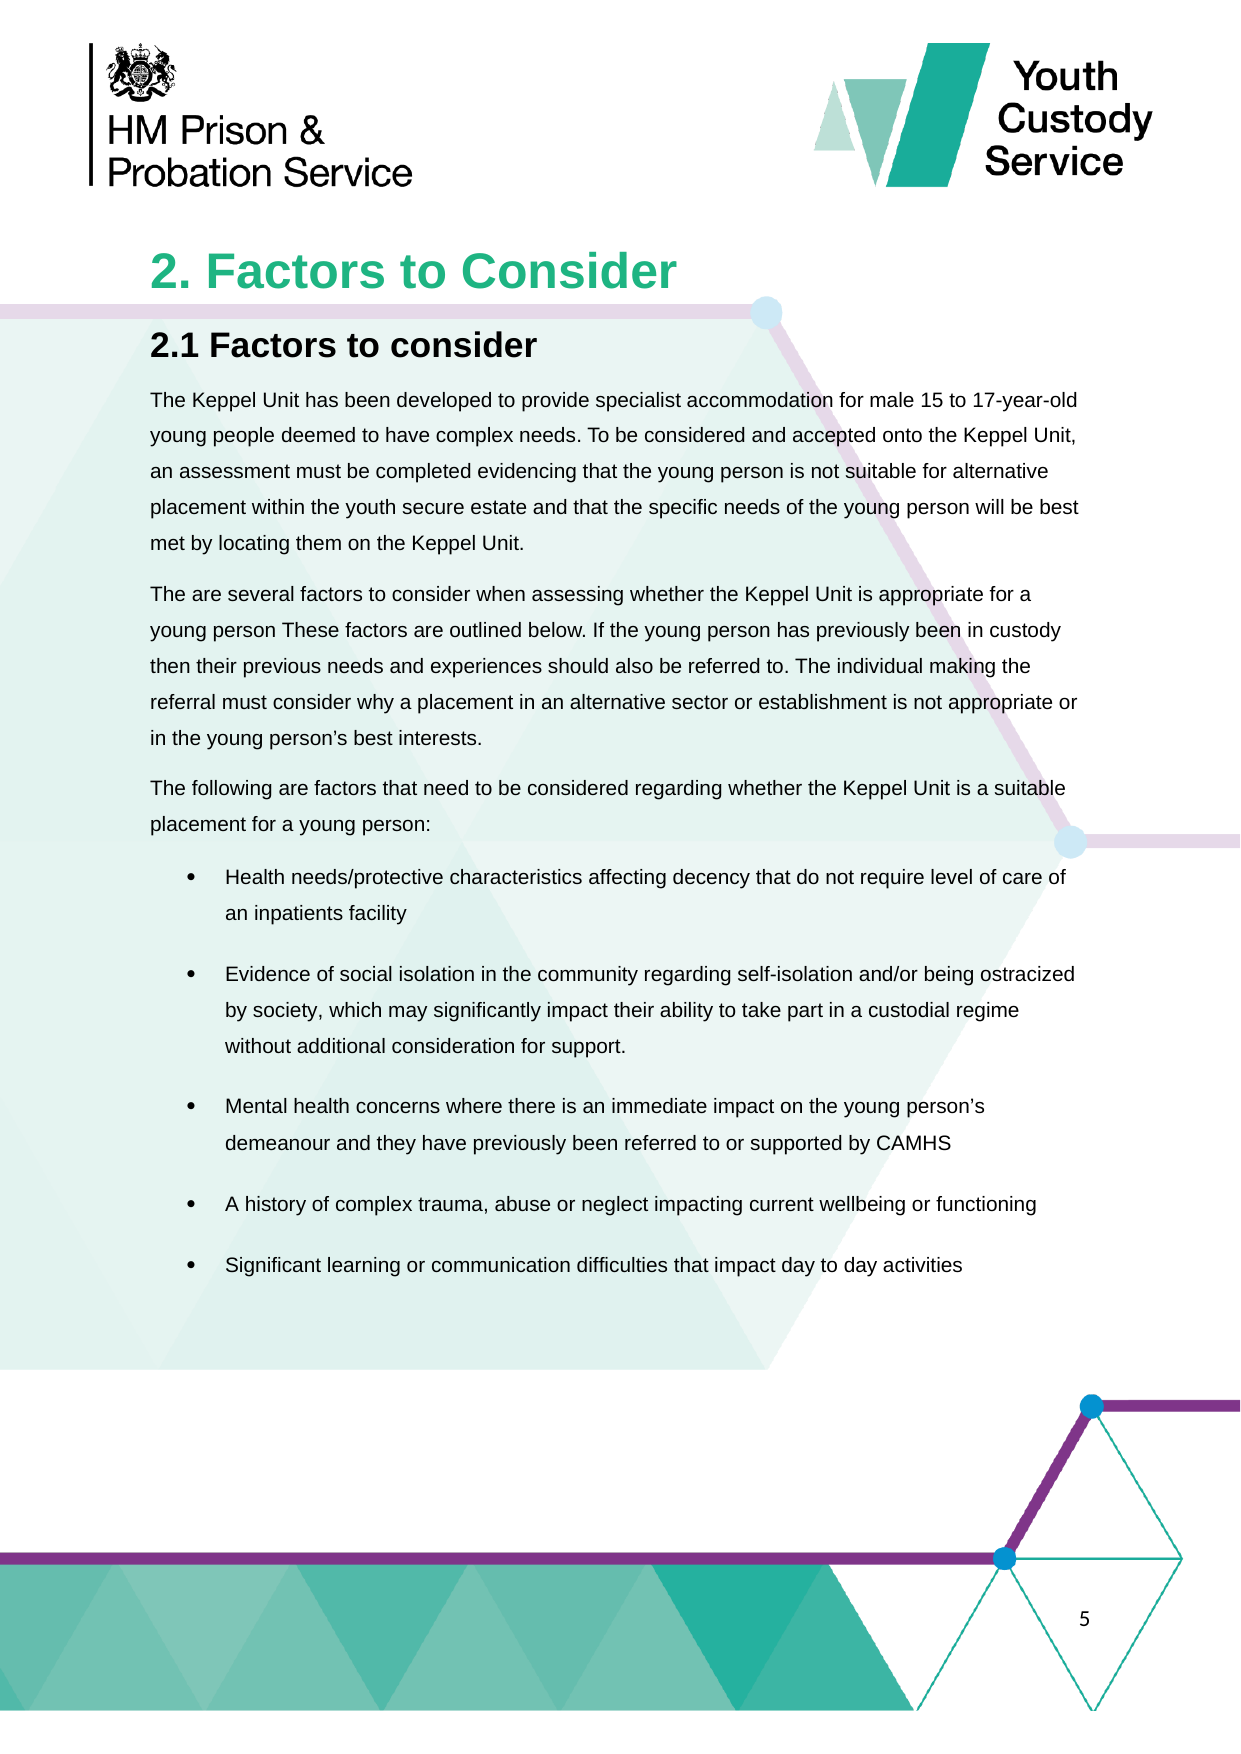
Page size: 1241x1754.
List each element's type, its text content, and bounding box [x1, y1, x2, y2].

subtitle 2. Factors to Consider [150, 242, 1090, 299]
list Mental health concerns where there is an immediate impact on the young person’s demeanour and they have previously been referred to or supported by CAMHS [891, 1094, 1090, 1154]
subtitle 2.1 Factors to consider [782, 324, 1090, 364]
list Evidence of social isolation in the community regarding self-isolation and/or being ostracized by society, which may significantly impact their ability to take part in a custodial regime without additional consideration for support. [948, 961, 1090, 1057]
text The Keppel Unit has been developed to provide specialist accommodation for male 15 to 17-year-old young people deemed to have complex needs. To be considered and accepted onto the Keppel Unit, an assessment must be completed evidencing that the young person is not suitable for alternative placement within the youth secure estate and that the specific needs of the young person will be best met by locating them on the Keppel Unit. [818, 387, 1090, 555]
text The following are factors that need to be considered regarding whether the Keppel Unit is a suitable placement for a young person: [1043, 776, 1090, 834]
list A history of complex trauma, abuse or neglect impacting current wellbeing or functioning [857, 1191, 1090, 1215]
list Health needs/protective characteristics affecting decency that do not require level of care of an inpatients facility [1025, 864, 1090, 924]
list Significant learning or communication difficulties that impact day to day activities [821, 1252, 1090, 1276]
text The are several factors to consider when assessing whether the Keppel Unit is appropriate for a young person These factors are outlined below. If the young person has previously been in custody then their previous needs and experiences should also be referred to. The individual making the referral must consider why a placement in an alternative sector or establishment is not appropriate or in the young person’s best interests. [931, 582, 1090, 749]
